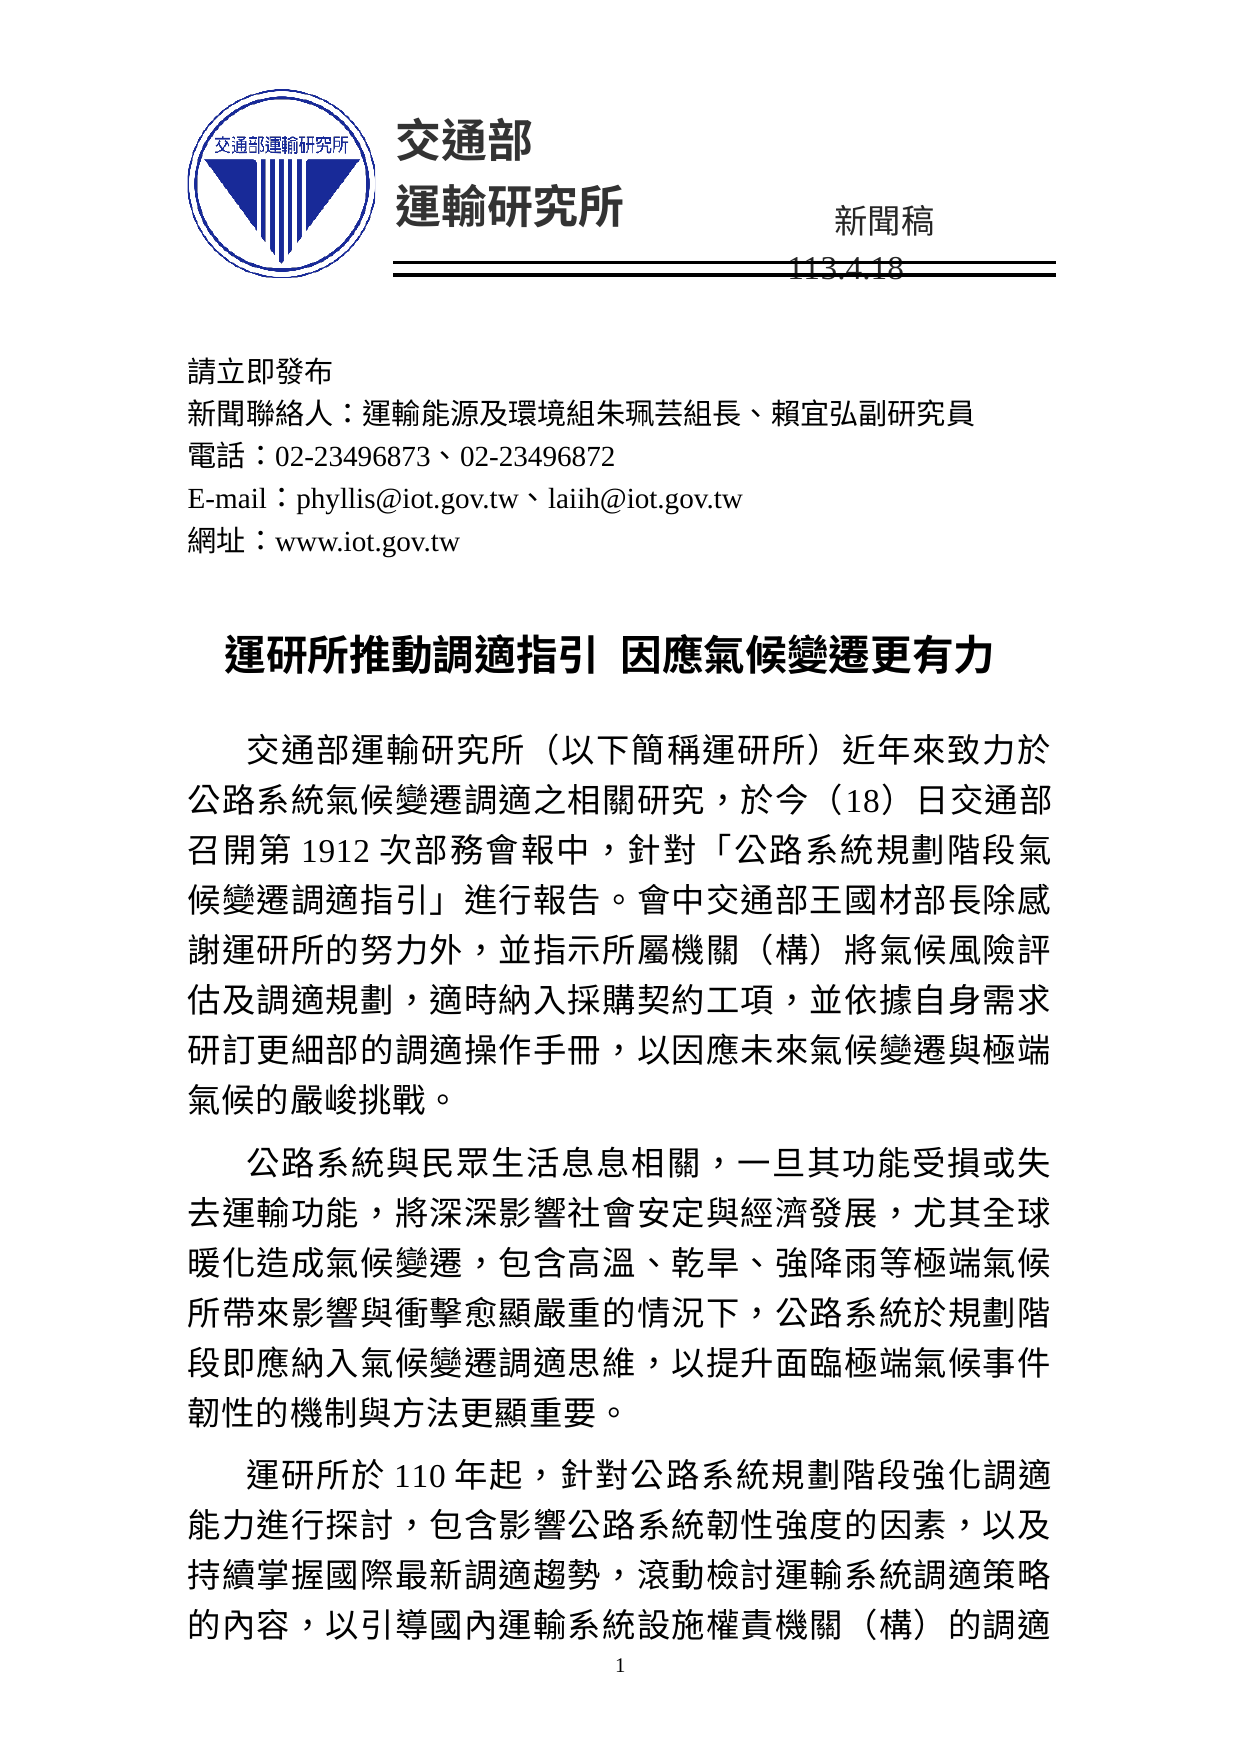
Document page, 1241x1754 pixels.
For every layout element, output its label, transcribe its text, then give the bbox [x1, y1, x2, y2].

text 運研所於110年起，針對公路系統規劃階段強化調適能力進行探討，包含影響公路系統韌性強度的因素，以及持續掌握國際最新調適趨勢，滾動檢討運輸系統調適策略的內容，以引導國內運輸系統設施權責機關（構）的調適 [187, 1447, 1053, 1647]
text 電話：02-23496873、02-23496872 [187, 433, 1053, 475]
text E-mail：phyllis@iot.gov.tw、laiih@iot.gov.tw [187, 475, 1053, 517]
text 請立即發布 [187, 348, 1053, 391]
text 新聞聯絡人：運輸能源及環境組朱珮芸組長、賴宜弘副研究員 [187, 391, 1053, 433]
text 交通部運輸研究所（以下簡稱運研所）近年來致力於公路系統氣候變遷調適之相關研究，於今（18）日交通部召開第1912次部務會報中，針對「公路系統規劃階段氣候變遷調適指引」進行報告。會中交通部王國材部長除感謝運研所的努力外，並指示所屬機關（構）將氣候風險評估及調適規劃，適時納入採購契約工項，並依據自身需求，研訂更細部的調適操作手冊，以因應未來氣候變遷與極端氣候的嚴峻挑戰。 [187, 722, 1053, 1122]
text 網址：www.iot.gov.tw [187, 517, 1053, 560]
text 運研所推動調適指引 因應氣候變遷更有力 [187, 631, 1053, 681]
text 公路系統與民眾生活息息相關，一旦其功能受損或失去運輸功能，將深深影響社會安定與經濟發展，尤其全球暖化造成氣候變遷，包含高溫、乾旱、強降雨等極端氣候所帶來影響與衝擊愈顯嚴重的情況下，公路系統於規劃階段即應納入氣候變遷調適思維，以提升面臨極端氣候事件韌性的機制與方法更顯重要。 [187, 1135, 1053, 1435]
